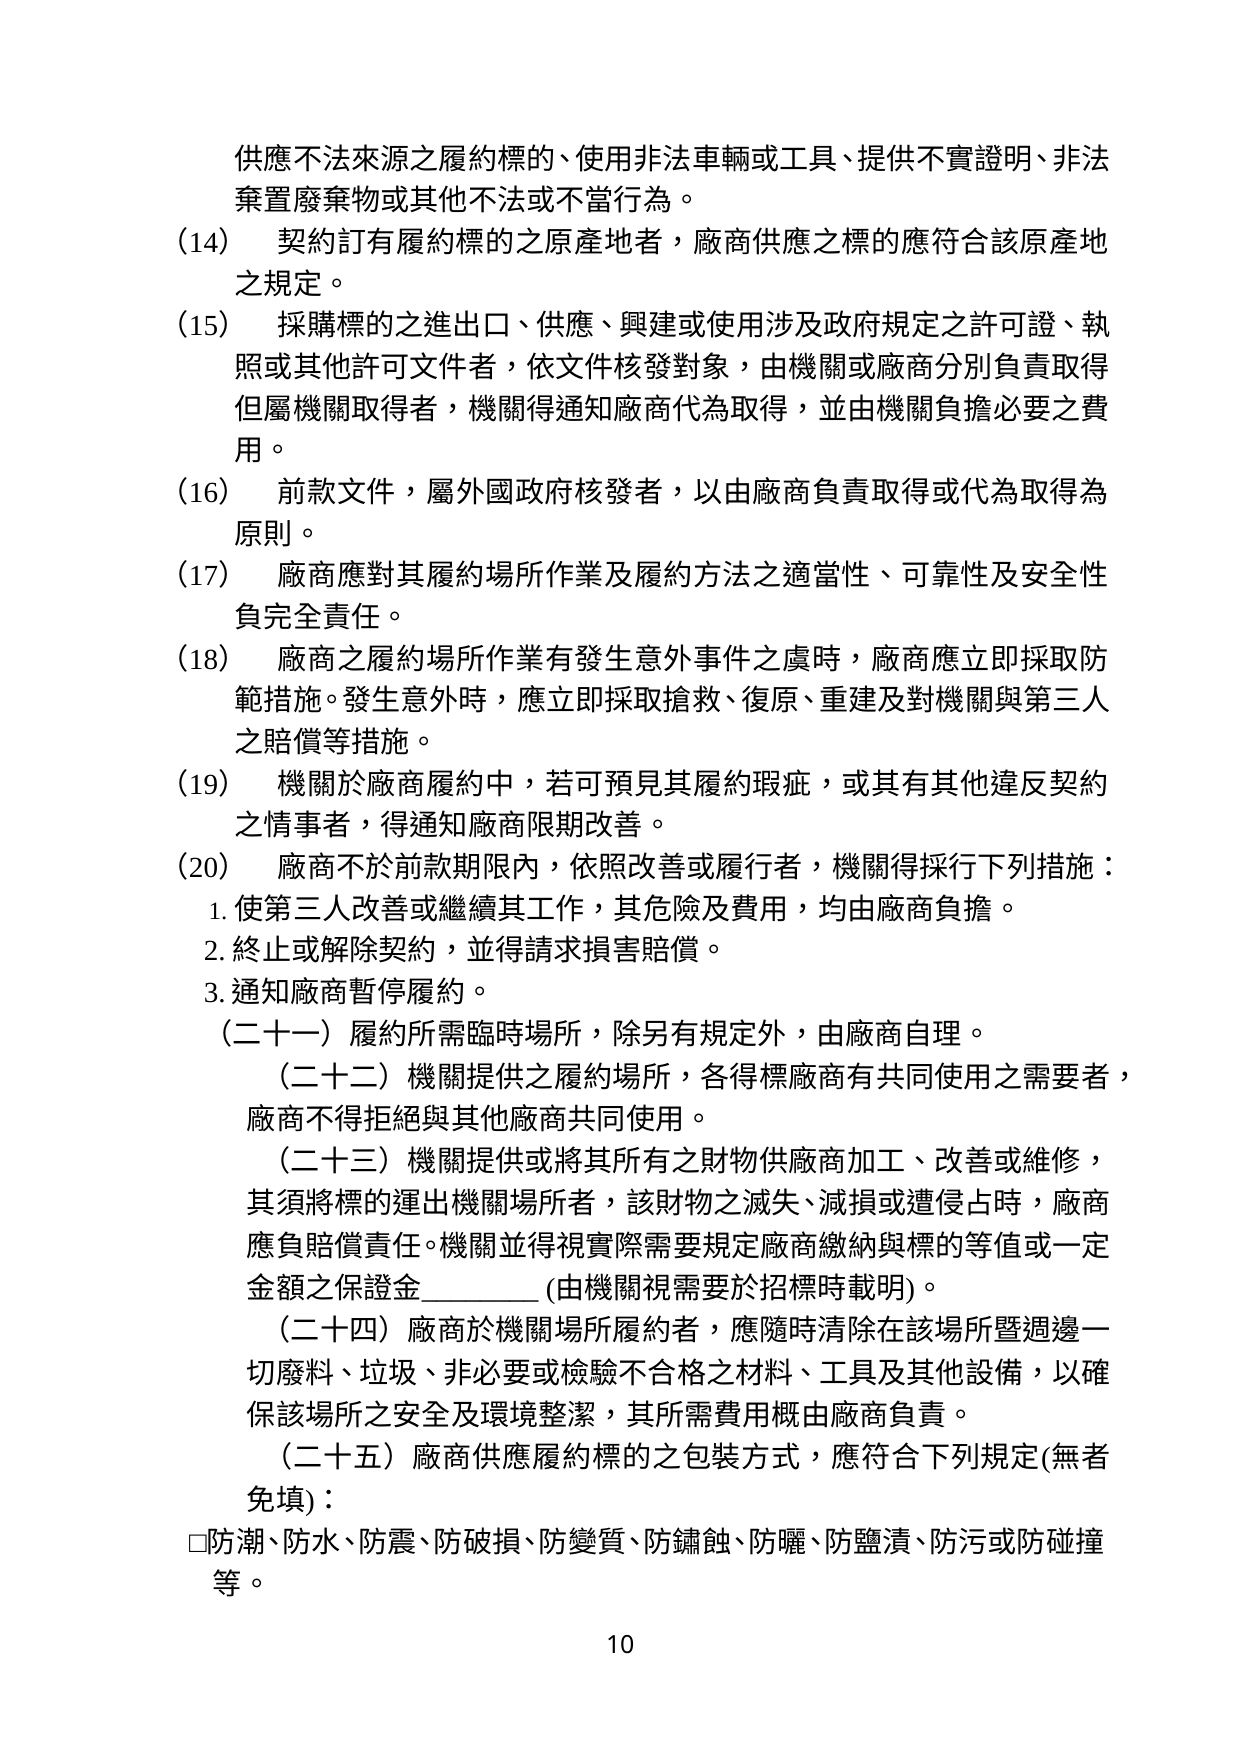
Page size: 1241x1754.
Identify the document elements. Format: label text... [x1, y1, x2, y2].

list 供應不法來源之履約標的、使用非法車輛或工具、提供不實證明、非法棄置廢棄物或其他不法或不當行為。 [159, 136, 1110, 219]
list 前款文件，屬外國政府核發者，以由廠商負責取得或代為取得為原則。 [159, 469, 1110, 552]
list （二十二）機關提供之履約場所，各得標廠商有共同使用之需要者，廠商不得拒絕與其他廠商共同使用。 [130, 1053, 1110, 1138]
text □防潮、防水、防震、防破損、防變質、防鏽蝕、防曬、防鹽漬、防污或防碰撞等。 [189, 1518, 1104, 1603]
list （二十三）機關提供或將其所有之財物供廠商加工、改善或維修，其須將標的運出機關場所者，該財物之滅失、減損或遭侵占時，廠商應負賠償責任。機關並得視實際需要規定廠商繳納與標的等值或一定金額之保證金________ (由機關視需要於招標時載明)。 [130, 1138, 1110, 1307]
list 採購標的之進出口、供應、興建或使用涉及政府規定之許可證、執照或其他許可文件者，依文件核發對象，由機關或廠商分別負責取得。但屬機關取得者，機關得通知廠商代為取得，並由機關負擔必要之費用。 [159, 302, 1110, 469]
list 廠商不於前款期限內，依照改善或履行者，機關得採行下列措施： [159, 844, 1110, 886]
text 1. 使第三人改善或繼續其工作，其危險及費用，均由廠商負擔。 [189, 886, 1110, 927]
list （二十一）履約所需臨時場所，除另有規定外，由廠商自理。 [189, 1011, 1104, 1053]
list 廠商應對其履約場所作業及履約方法之適當性、可靠性及安全性負完全責任。 [159, 552, 1110, 636]
list 廠商之履約場所作業有發生意外事件之虞時，廠商應立即採取防範措施。發生意外時，應立即採取搶救、復原、重建及對機關與第三人之賠償等措施。 [159, 636, 1110, 761]
text 3. 通知廠商暫停履約。 [189, 969, 1110, 1011]
list （二十四）廠商於機關場所履約者，應隨時清除在該場所暨週邊一切廢料、垃圾、非必要或檢驗不合格之材料、工具及其他設備，以確保該場所之安全及環境整潔，其所需費用概由廠商負責。 [130, 1307, 1110, 1434]
text 2. 終止或解除契約，並得請求損害賠償。 [189, 927, 1110, 969]
list 機關於廠商履約中，若可預見其履約瑕疵，或其有其他違反契約之情事者，得通知廠商限期改善。 [159, 761, 1110, 844]
list 契約訂有履約標的之原產地者，廠商供應之標的應符合該原產地之規定。 [159, 219, 1110, 302]
list （二十五）廠商供應履約標的之包裝方式，應符合下列規定(無者免填)： [130, 1434, 1110, 1518]
